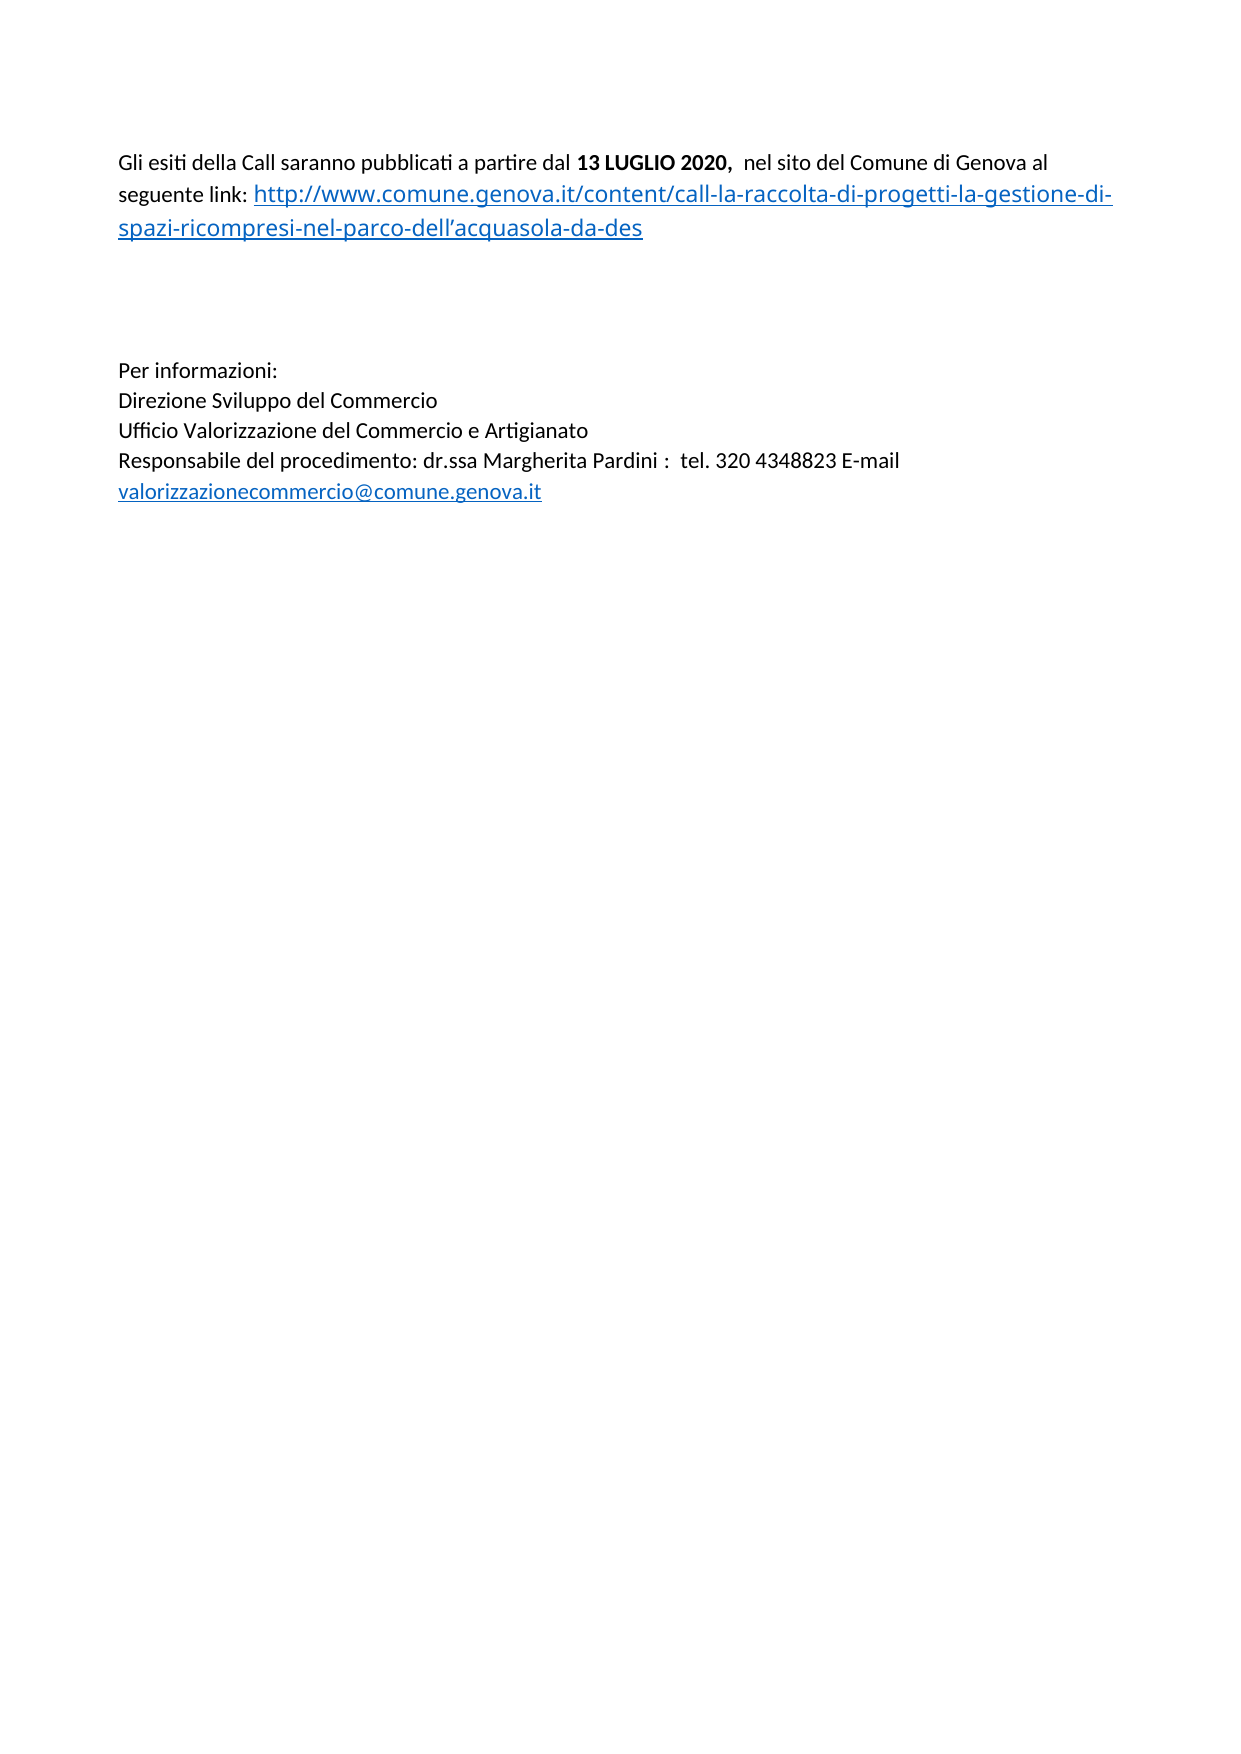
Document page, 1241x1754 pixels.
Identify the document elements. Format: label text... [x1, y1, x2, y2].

text Ufficio Valorizzazione del Commercio e Artigianato [118, 416, 1122, 444]
text Gli esiti della Call saranno pubblicati a partire dal 13 LUGLIO 2020, nel sito del Comune di Genova al seguente link: http://www.comune.genova.it/content/call-la-raccolta-di-progetti-la-gestione-di-spazi-ricompresi-nel-parco-dell’acquasola-da-des [118, 148, 1122, 243]
text Per informazioni: [118, 356, 1122, 384]
text Responsabile del procedimento: dr.ssa Margherita Pardini : tel. 320 4348823 E-mail valorizzazionecommercio@comune.genova.it [118, 447, 1122, 505]
text Direzione Sviluppo del Commercio [118, 386, 1122, 414]
